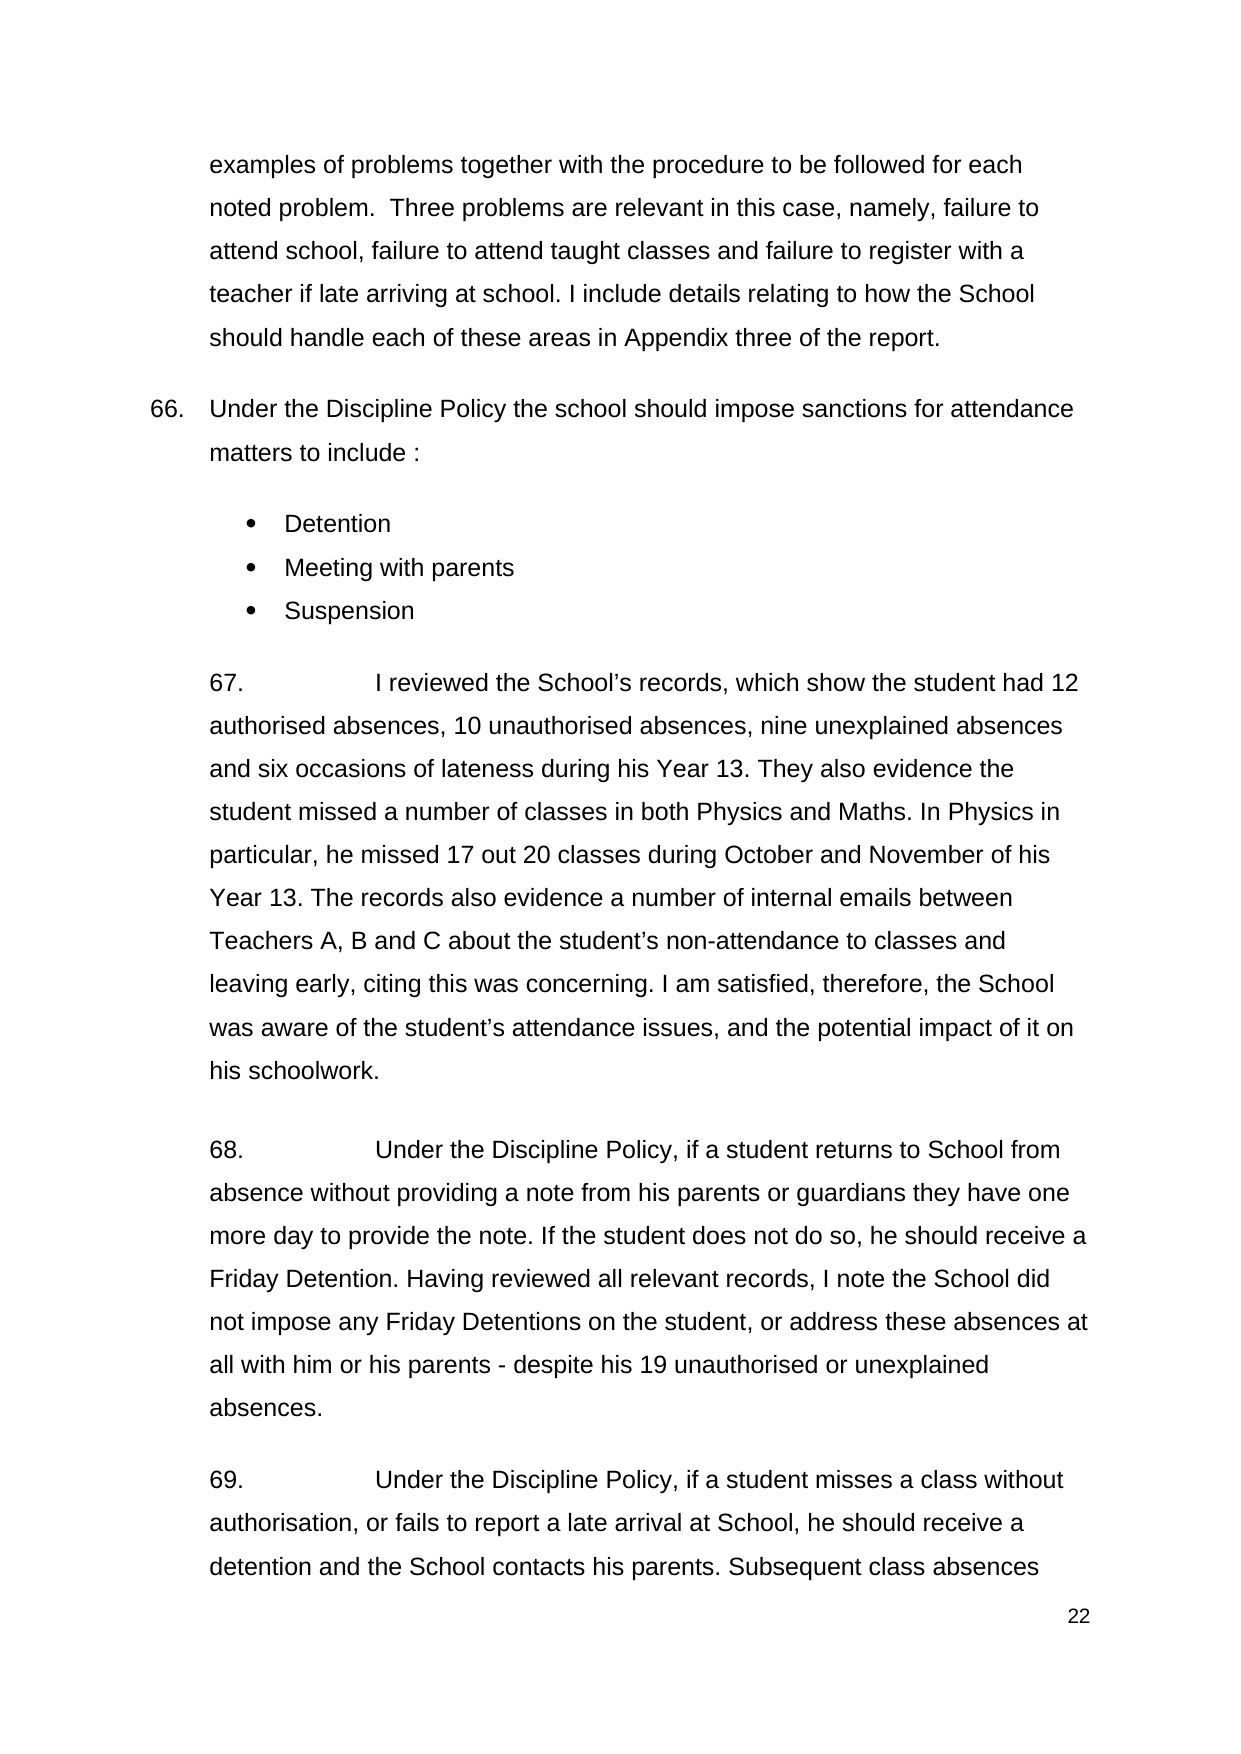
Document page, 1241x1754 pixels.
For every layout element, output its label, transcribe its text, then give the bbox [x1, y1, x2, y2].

list I reviewed the School’s records, which show the student had 12 authorised absences, 10 unauthorised absences, nine unexplained absences and six occasions of lateness during his Year 13. They also evidence the student missed a number of classes in both Physics and Maths. In Physics in particular, he missed 17 out 20 classes during October and November of his Year 13. The records also evidence a number of internal emails between Teachers A, B and C about the student’s non-attendance to classes and leaving early, citing this was concerning. I am satisfied, therefore, the School was aware of the student’s attendance issues, and the potential impact of it on his schoolwork. [209, 667, 1090, 1084]
list Under the Discipline Policy, if a student returns to School from absence without providing a note from his parents or guardians they have one more day to provide the note. If the student does not do so, he should receive a Friday Detention. Having reviewed all relevant records, I note the School did not impose any Friday Detentions on the student, or address these absences at all with him or his parents - despite his 19 unauthorised or unexplained absences. [209, 1135, 1090, 1422]
list Detention [247, 509, 1090, 538]
list Under the Discipline Policy, if a student misses a class without authorisation, or fails to report a late arrival at School, he should receive a detention and the School contacts his parents. Subsequent class absences [209, 1465, 1090, 1580]
list Suspension [247, 596, 1090, 625]
list Meeting with parents [247, 553, 1090, 581]
list examples of problems together with the procedure to be followed for each noted problem. Three problems are relevant in this case, namely, failure to attend school, failure to attend taught classes and failure to register with a teacher if late arriving at school. I include details relating to how the School should handle each of these areas in Appendix three of the report. [150, 150, 1090, 351]
list Under the Discipline Policy the school should impose sanctions for attendance matters to include : [150, 394, 1090, 466]
